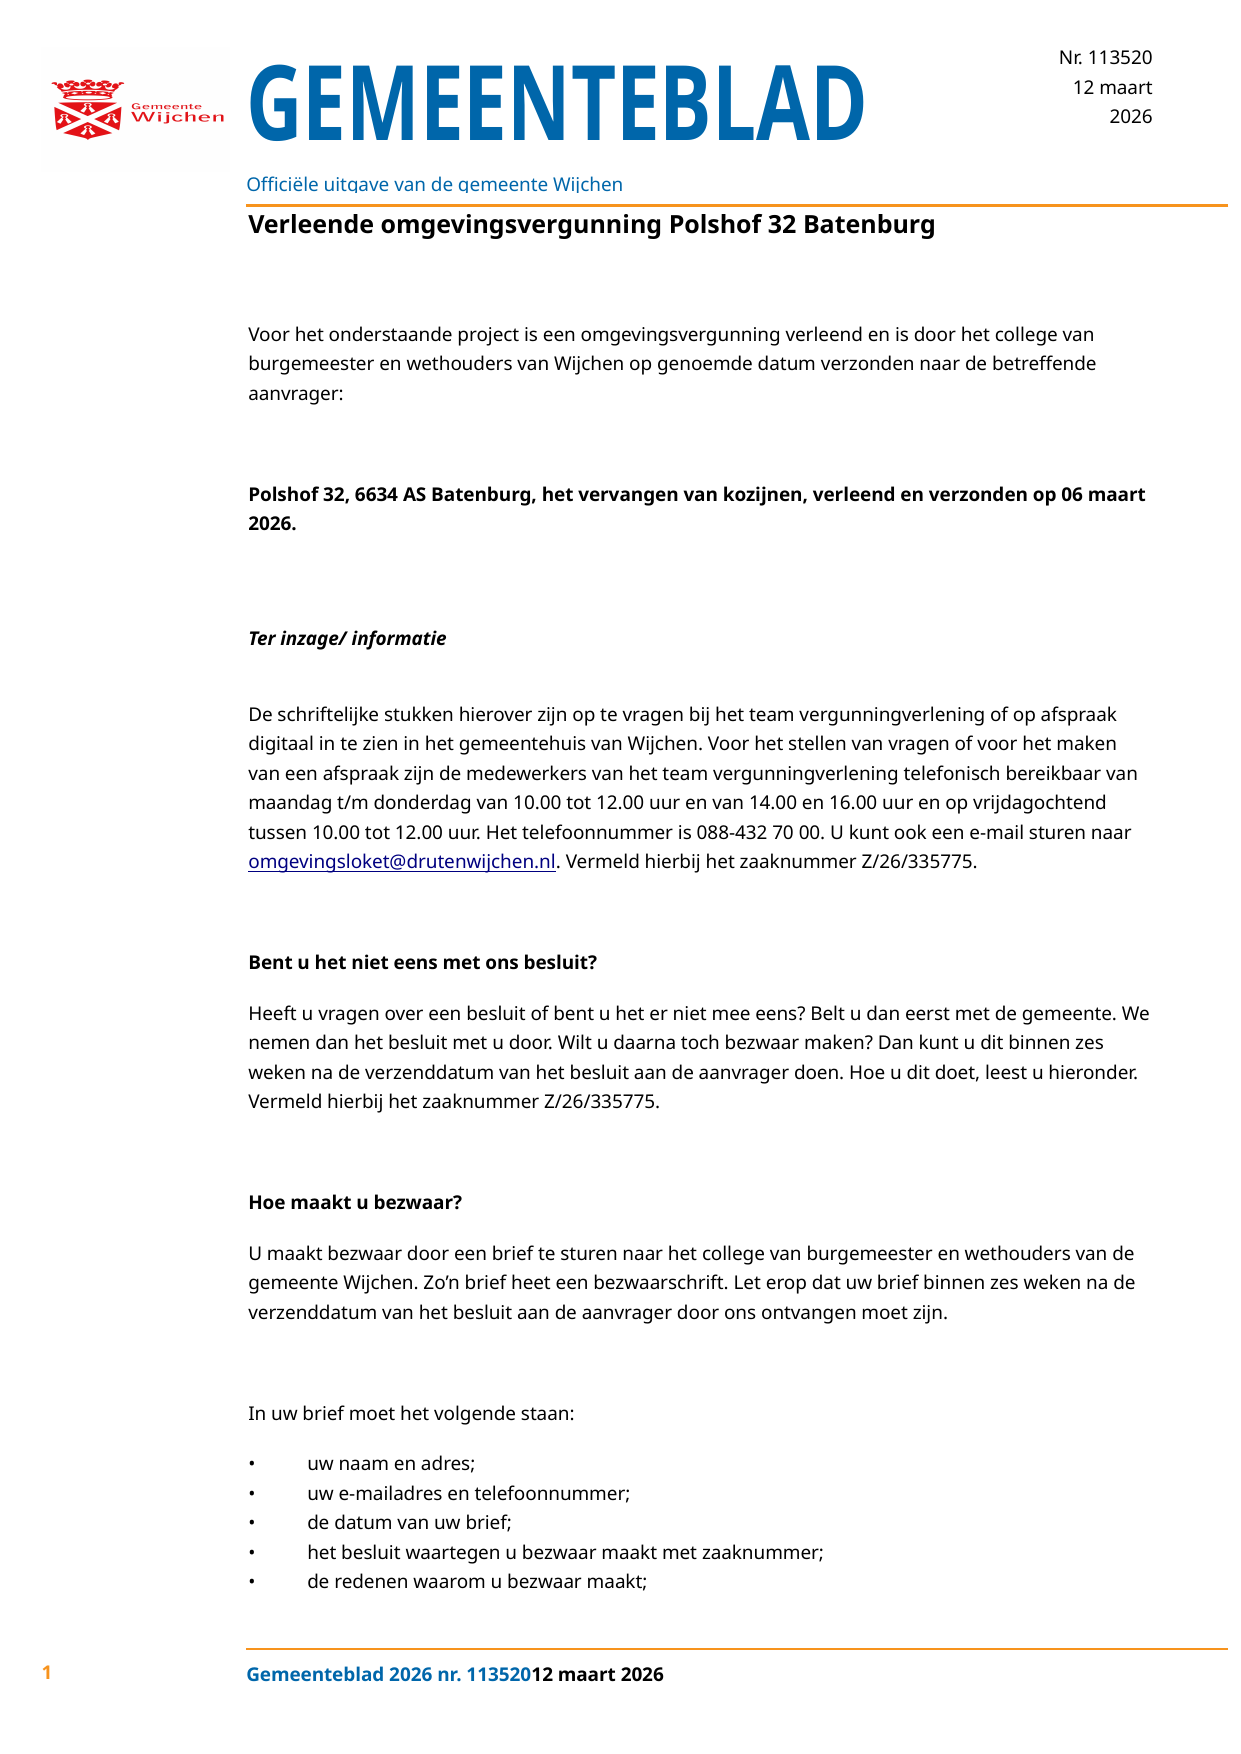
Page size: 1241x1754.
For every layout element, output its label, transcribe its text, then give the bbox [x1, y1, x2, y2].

text De schriftelijke stukken hierover zijn op te vragen bij het team vergunningverlening of op afspraak digitaal in te zien in het gemeentehuis van Wijchen. Voor het stellen van vragen of voor het maken van een afspraak zijn de medewerkers van het team vergunningverlening telefonisch bereikbaar van maandag t/m donderdag van 10.00 tot 12.00 uur en van 14.00 en 16.00 uur en op vrijdagochtend tussen 10.00 tot 12.00 uur. Het telefoonnummer is 088-432 70 00. U kunt ook een e-mail sturen naar omgevingsloket@drutenwijchen.nl. Vermeld hierbij het zaaknummer Z/26/335775. [248, 701, 1152, 874]
text Ter inzage/ informatie [248, 625, 1152, 650]
list de datum van uw brief; [248, 1509, 1152, 1535]
text Voor het onderstaande project is een omgevingsvergunning verleend en is door het college van burgemeester en wethouders van Wijchen op genoemde datum verzonden naar de betreffende aanvrager: [248, 321, 1152, 406]
text Heeft u vragen over een besluit of bent u het er niet mee eens? Belt u dan eerst met de gemeente. We nemen dan het besluit met u door. Wilt u daarna toch bezwaar maken? Dan kunt u dit binnen zes weken na de verzenddatum van het besluit aan de aanvrager doen. Hoe u dit doet, leest u hieronder. Vermeld hierbij het zaaknummer Z/26/335775. [248, 1000, 1152, 1114]
text Verleende omgevingsvergunning Polshof 32 Batenburg [248, 207, 1152, 241]
text Polshof 32, 6634 AS Batenburg, het vervangen van kozijnen, verleend en verzonden op 06 maart 2026. [248, 481, 1152, 536]
list het besluit waartegen u bezwaar maakt met zaaknummer; [248, 1539, 1152, 1565]
text Bent u het niet eens met ons besluit? [248, 949, 1152, 975]
list de redenen waarom u bezwaar maakt; [248, 1569, 1152, 1594]
list uw e-mailadres en telefoonnummer; [248, 1480, 1152, 1506]
text U maakt bezwaar door een brief te sturen naar het college van burgemeester en wethouders van de gemeente Wijchen. Zo’n brief heet een bezwaarschrift. Let erop dat uw brief binnen zes weken na de verzenddatum van het besluit aan de aanvrager door ons ontvangen moet zijn. [248, 1240, 1152, 1325]
picture [41, 47, 231, 172]
text In uw brief moet het volgende staan: [248, 1400, 1152, 1426]
list uw naam en adres; [248, 1450, 1152, 1476]
text Hoe maakt u bezwaar? [248, 1189, 1152, 1215]
